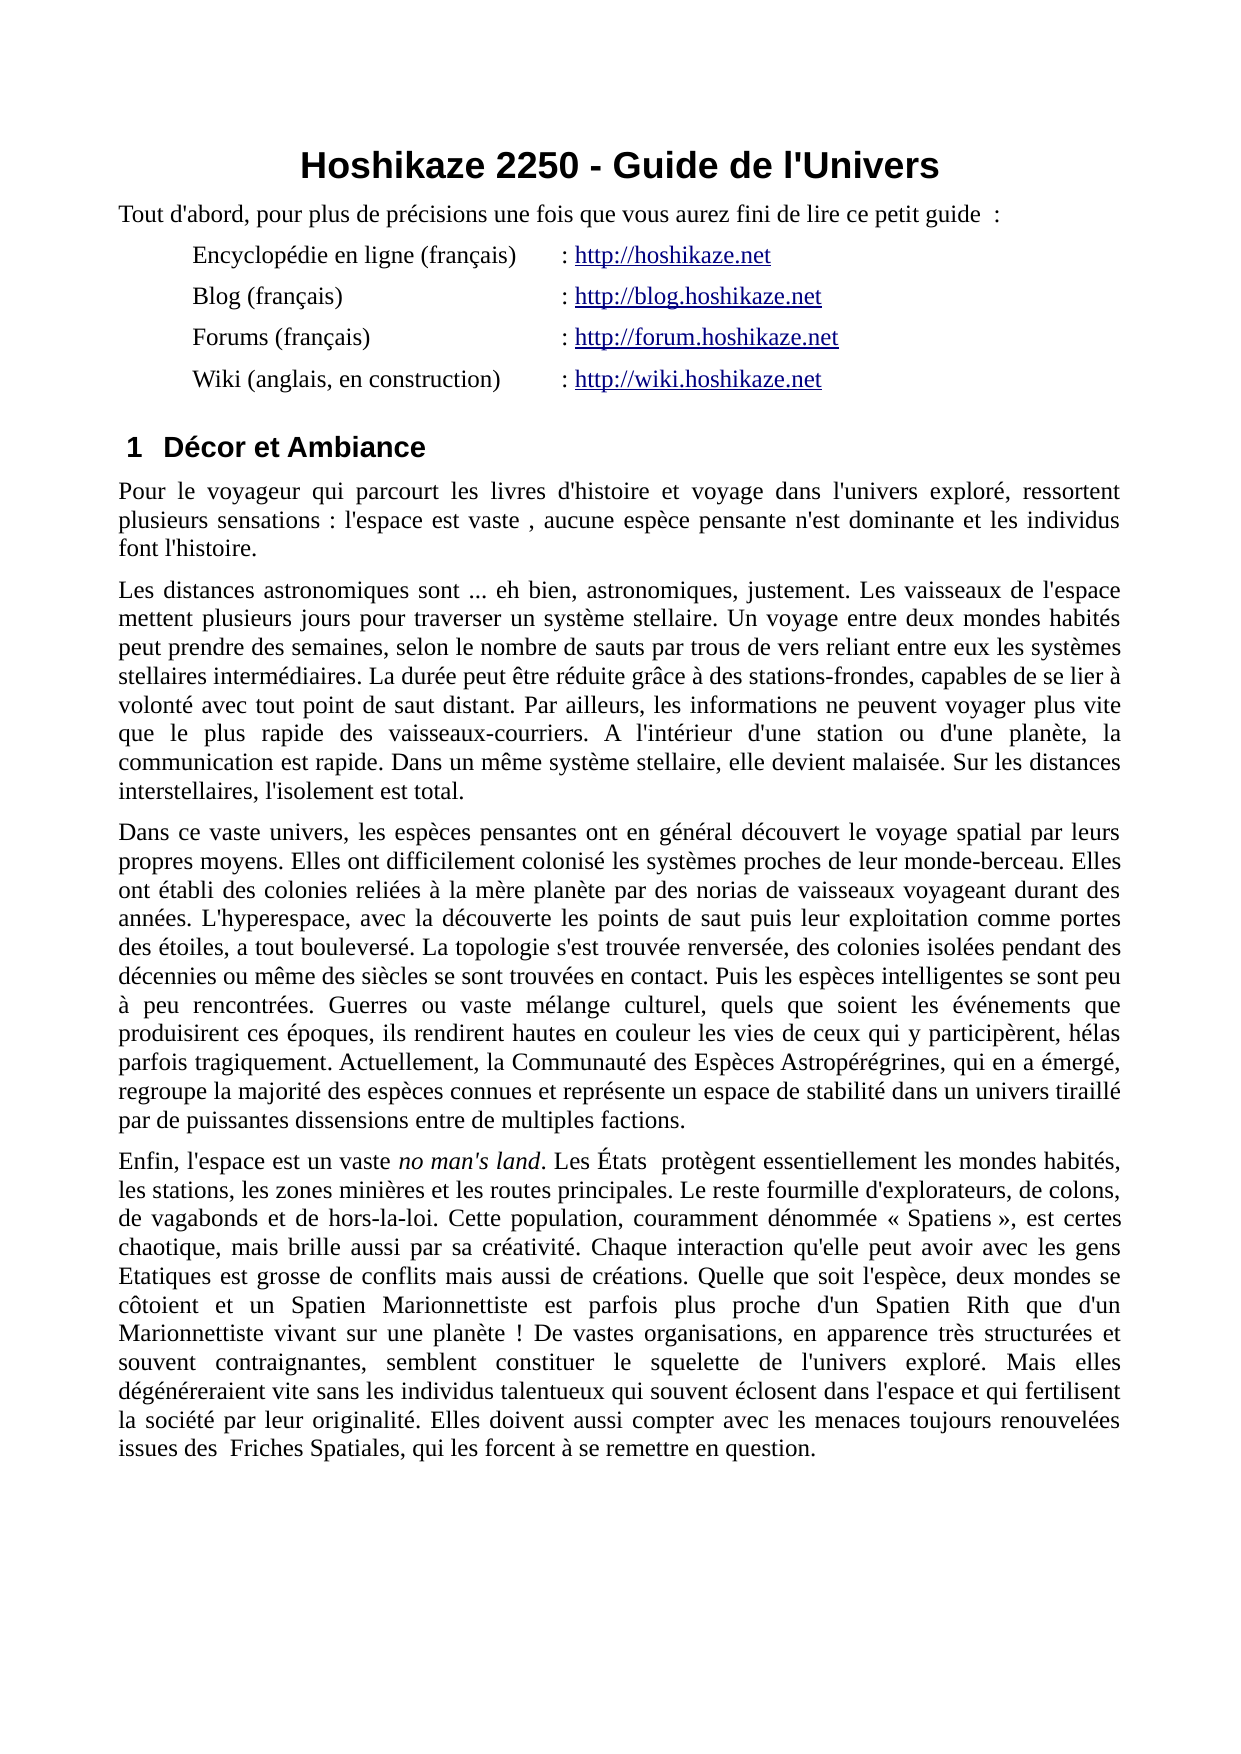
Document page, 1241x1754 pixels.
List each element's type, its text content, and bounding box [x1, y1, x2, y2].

text Blog (français) : http://blog.hoshikaze.net [118, 281, 1122, 310]
text Forums (français) : http://forum.hoshikaze.net [118, 322, 1122, 351]
subtitle Décor et Ambiance [118, 430, 1122, 463]
text Les distances astronomiques sont ... eh bien, astronomiques, justement. Les vaisseaux de l'espace mettent plusieurs jours pour traverser un système stellaire. Un voyage entre deux mondes habités peut prendre des semaines, selon le nombre de sauts par trous de vers reliant entre eux les systèmes stellaires intermédiaires. La durée peut être réduite grâce à des stations-frondes, capables de se lier à volonté avec tout point de saut distant. Par ailleurs, les informations ne peuvent voyager plus vite que le plus rapide des vaisseaux-courriers. A l'intérieur d'une station ou d'une planète, la communication est rapide. Dans un même système stellaire, elle devient malaisée. Sur les distances interstellaires, l'isolement est total. [118, 575, 1122, 805]
text Wiki (anglais, en construction) : http://wiki.hoshikaze.net [118, 364, 1122, 392]
text Enfin, l'espace est un vaste no man's land. Les États protègent essentiellement les mondes habités, les stations, les zones minières et les routes principales. Le reste fourmille d'explorateurs, de colons, de vagabonds et de hors-la-loi. Cette population, couramment dénommée « Spatiens », est certes chaotique, mais brille aussi par sa créativité. Chaque interaction qu'elle peut avoir avec les gens Etatiques est grosse de conflits mais aussi de créations. Quelle que soit l'espèce, deux mondes se côtoient et un Spatien Marionnettiste est parfois plus proche d'un Spatien Rith que d'un Marionnettiste vivant sur une planète ! De vastes organisations, en apparence très structurées et souvent contraignantes, semblent constituer le squelette de l'univers exploré. Mais elles dégénéreraient vite sans les individus talentueux qui souvent éclosent dans l'espace et qui fertilisent la société par leur originalité. Elles doivent aussi compter avec les menaces toujours renouvelées issues des Friches Spatiales, qui les forcent à se remettre en question. [118, 1146, 1122, 1462]
text Pour le voyageur qui parcourt les livres d'histoire et voyage dans l'univers exploré, ressortent plusieurs sensations : l'espace est vaste , aucune espèce pensante n'est dominante et les individus font l'histoire. [118, 476, 1122, 562]
subtitle Hoshikaze 2250 - Guide de l'Univers [118, 143, 1122, 186]
text Tout d'abord, pour plus de précisions une fois que vous aurez fini de lire ce petit guide : [118, 199, 1122, 227]
text Encyclopédie en ligne (français) : http://hoshikaze.net [118, 240, 1122, 269]
text Dans ce vaste univers, les espèces pensantes ont en général découvert le voyage spatial par leurs propres moyens. Elles ont difficilement colonisé les systèmes proches de leur monde-berceau. Elles ont établi des colonies reliées à la mère planète par des norias de vaisseaux voyageant durant des années. L'hyperespace, avec la découverte les points de saut puis leur exploitation comme portes des étoiles, a tout bouleversé. La topologie s'est trouvée renversée, des colonies isolées pendant des décennies ou même des siècles se sont trouvées en contact. Puis les espèces intelligentes se sont peu à peu rencontrées. Guerres ou vaste mélange culturel, quels que soient les événements que produisirent ces époques, ils rendirent hautes en couleur les vies de ceux qui y participèrent, hélas parfois tragiquement. Actuellement, la Communauté des Espèces Astropérégrines, qui en a émergé, regroupe la majorité des espèces connues et représente un espace de stabilité dans un univers tiraillé par de puissantes dissensions entre de multiples factions. [118, 817, 1122, 1133]
